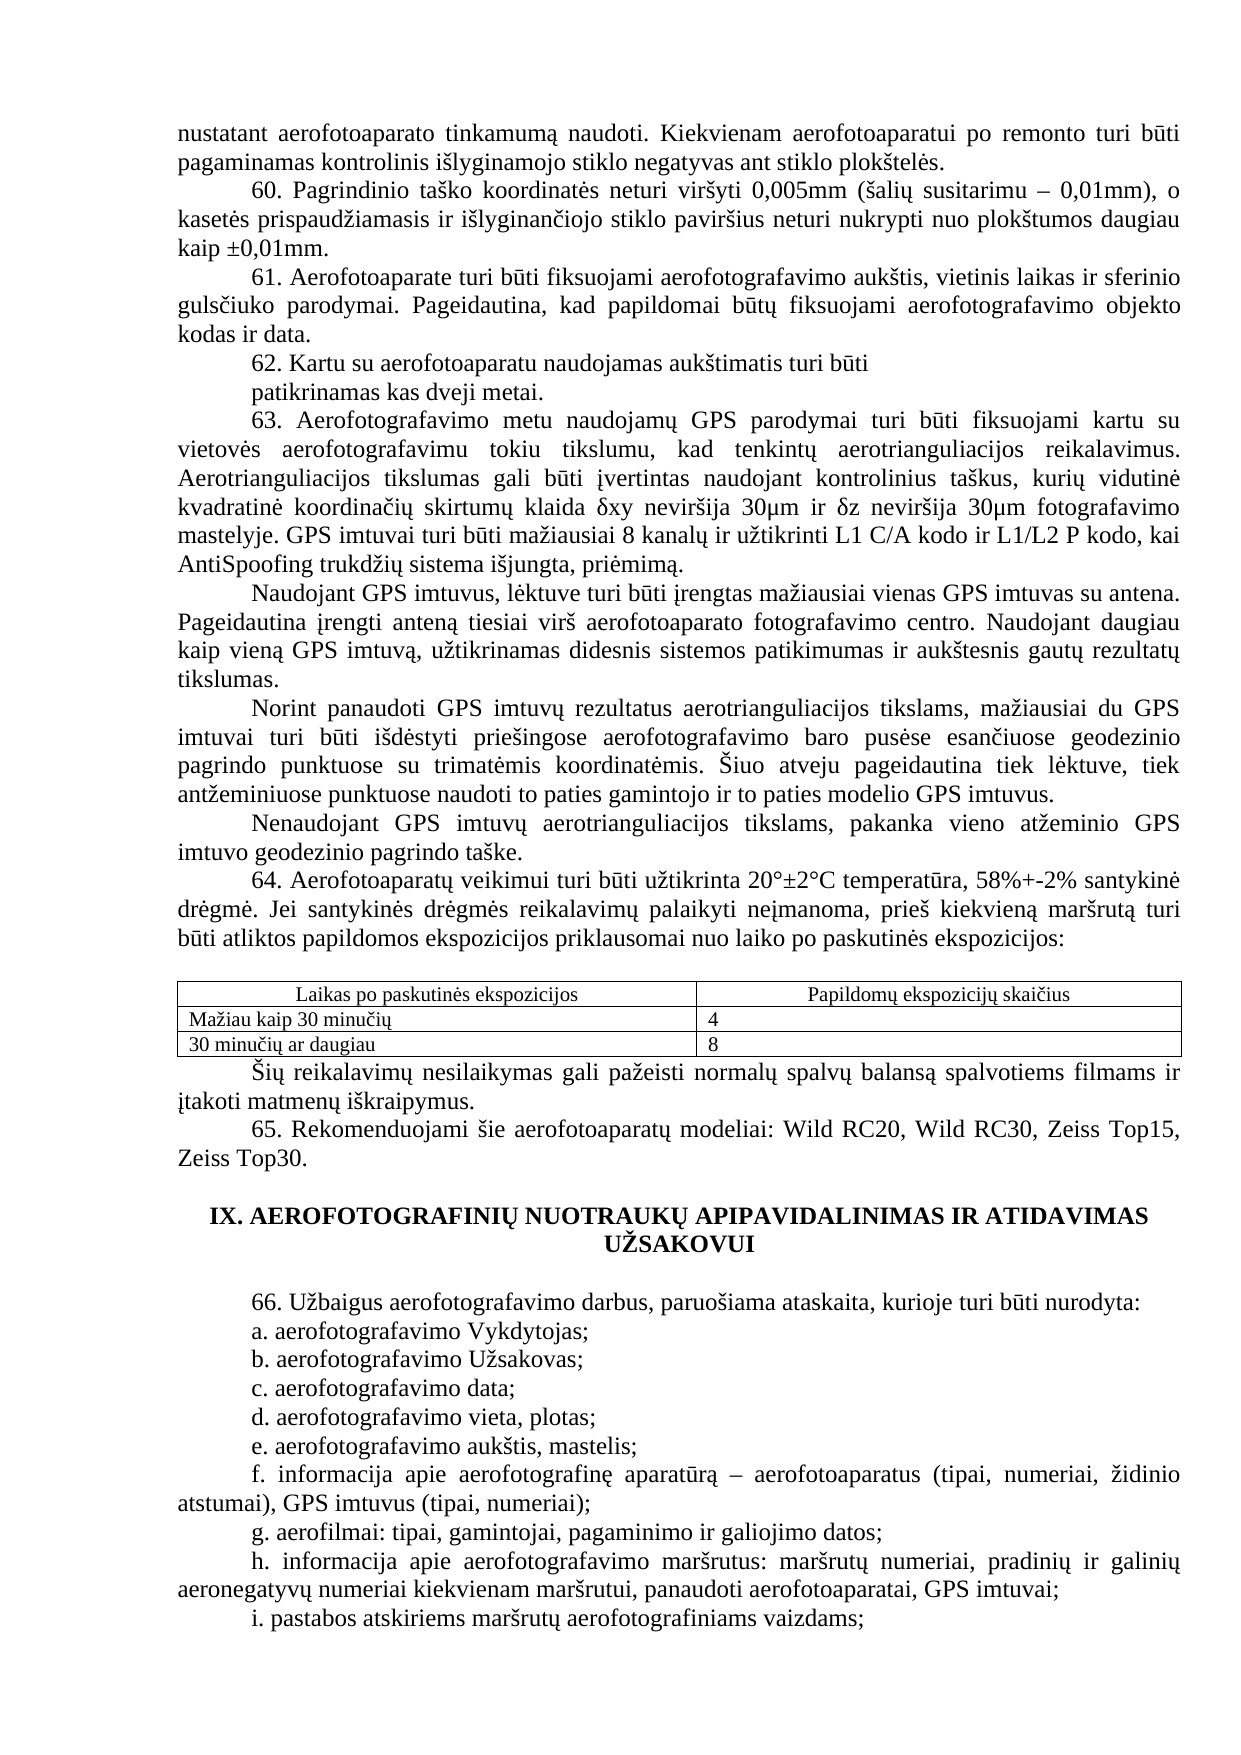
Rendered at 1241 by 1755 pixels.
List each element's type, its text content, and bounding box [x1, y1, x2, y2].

text 63. Aerofotografavimo metu naudojamų GPS parodymai turi būti fiksuojami kartu su vietovės aerofotografavimu tokiu tikslumu, kad tenkintų aerotrianguliacijos reikalavimus. Aerotrianguliacijos tikslumas gali būti įvertintas naudojant kontrolinius taškus, kurių vidutinė kvadratinė koordinačių skirtumų klaida δxy neviršija 30μm ir δz neviršija 30μm fotografavimo mastelyje. GPS imtuvai turi būti mažiausiai 8 kanalų ir užtikrinti L1 C/A kodo ir L1/L2 P kodo, kai AntiSpoofing trukdžių sistema išjungta, priėmimą. [177, 406, 1181, 578]
text 66. Užbaigus aerofotografavimo darbus, paruošiama ataskaita, kurioje turi būti nurodyta: [177, 1287, 1181, 1316]
text g. aerofilmai: tipai, gamintojai, pagaminimo ir galiojimo datos; [177, 1517, 1181, 1546]
text c. aerofotografavimo data; [177, 1373, 1181, 1402]
text a. aerofotografavimo Vykdytojas; [177, 1316, 1181, 1344]
text 62. Kartu su aerofotoaparatu naudojamas aukštimatis turi būti [177, 348, 1181, 377]
text i. pastabos atskiriems maršrutų aerofotografiniams vaizdams; [177, 1603, 1181, 1632]
text 64. Aerofotoaparatų veikimui turi būti užtikrinta 20°±2°C temperatūra, 58%+-2% santykinė drėgmė. Jei santykinės drėgmės reikalavimų palaikyti neįmanoma, prieš kiekvieną maršrutą turi būti atliktos papildomos ekspozicijos priklausomai nuo laiko po paskutinės ekspozicijos: [177, 866, 1181, 952]
text h. informacija apie aerofotografavimo maršrutus: maršrutų numeriai, pradinių ir galinių aeronegatyvų numeriai kiekvienam maršrutui, panaudoti aerofotoaparatai, GPS imtuvai; [177, 1546, 1181, 1603]
text nustatant aerofotoaparato tinkamumą naudoti. Kiekvienam aerofotoaparatui po remonto turi būti pagaminamas kontrolinis išlyginamojo stiklo negatyvas ant stiklo plokštelės. [177, 118, 1181, 176]
text f. informacija apie aerofotografinę aparatūrą – aerofotoaparatus (tipai, numeriai, židinio atstumai), GPS imtuvus (tipai, numeriai); [177, 1459, 1181, 1517]
text Naudojant GPS imtuvus, lėktuve turi būti įrengtas mažiausiai vienas GPS imtuvas su antena. Pageidautina įrengti anteną tiesiai virš aerofotoaparato fotografavimo centro. Naudojant daugiau kaip vieną GPS imtuvą, užtikrinamas didesnis sistemos patikimumas ir aukštesnis gautų rezultatų tikslumas. [177, 578, 1181, 693]
text Nenaudojant GPS imtuvų aerotrianguliacijos tikslams, pakanka vieno atžeminio GPS imtuvo geodezinio pagrindo taške. [177, 808, 1181, 866]
text Šių reikalavimų nesilaikymas gali pažeisti normalų spalvų balansą spalvotiems filmams ir įtakoti matmenų iškraipymus. [177, 1057, 1181, 1114]
text patikrinamas kas dveji metai. [177, 377, 1181, 406]
table_cell 4 [697, 1007, 1181, 1031]
text 61. Aerofotoaparate turi būti fiksuojami aerofotografavimo aukštis, vietinis laikas ir sferinio gulsčiuko parodymai. Pageidautina, kad papildomai būtų fiksuojami aerofotografavimo objekto kodas ir data. [177, 262, 1181, 348]
text d. aerofotografavimo vieta, plotas; [177, 1402, 1181, 1431]
text e. aerofotografavimo aukštis, mastelis; [177, 1431, 1181, 1459]
table_header Papildomų ekspozicijų skaičius [697, 982, 1181, 1006]
table_header Laikas po paskutinės ekspozicijos [178, 982, 696, 1006]
text 60. Pagrindinio taško koordinatės neturi viršyti 0,005mm (šalių susitarimu – 0,01mm), o kasetės prispaudžiamasis ir išlyginančiojo stiklo paviršius neturi nukrypti nuo plokštumos daugiau kaip ±0,01mm. [177, 176, 1181, 262]
text Norint panaudoti GPS imtuvų rezultatus aerotrianguliacijos tikslams, mažiausiai du GPS imtuvai turi būti išdėstyti priešingose aerofotografavimo baro pusėse esančiuose geodezinio pagrindo punktuose su trimatėmis koordinatėmis. Šiuo atveju pageidautina tiek lėktuve, tiek antžeminiuose punktuose naudoti to paties gamintojo ir to paties modelio GPS imtuvus. [177, 693, 1181, 808]
text b. aerofotografavimo Užsakovas; [177, 1344, 1181, 1373]
table_cell Mažiau kaip 30 minučių [178, 1007, 696, 1031]
table_cell 30 minučių ar daugiau [178, 1032, 696, 1056]
text IX. AEROFOTOGRAFINIŲ NUOTRAUKŲ APIPAVIDALINIMAS IR ATIDAVIMAS UŽSAKOVUI [177, 1201, 1181, 1258]
table_cell 8 [697, 1032, 1181, 1056]
text 65. Rekomenduojami šie aerofotoaparatų modeliai: Wild RC20, Wild RC30, Zeiss Top15, Zeiss Top30. [177, 1114, 1181, 1172]
